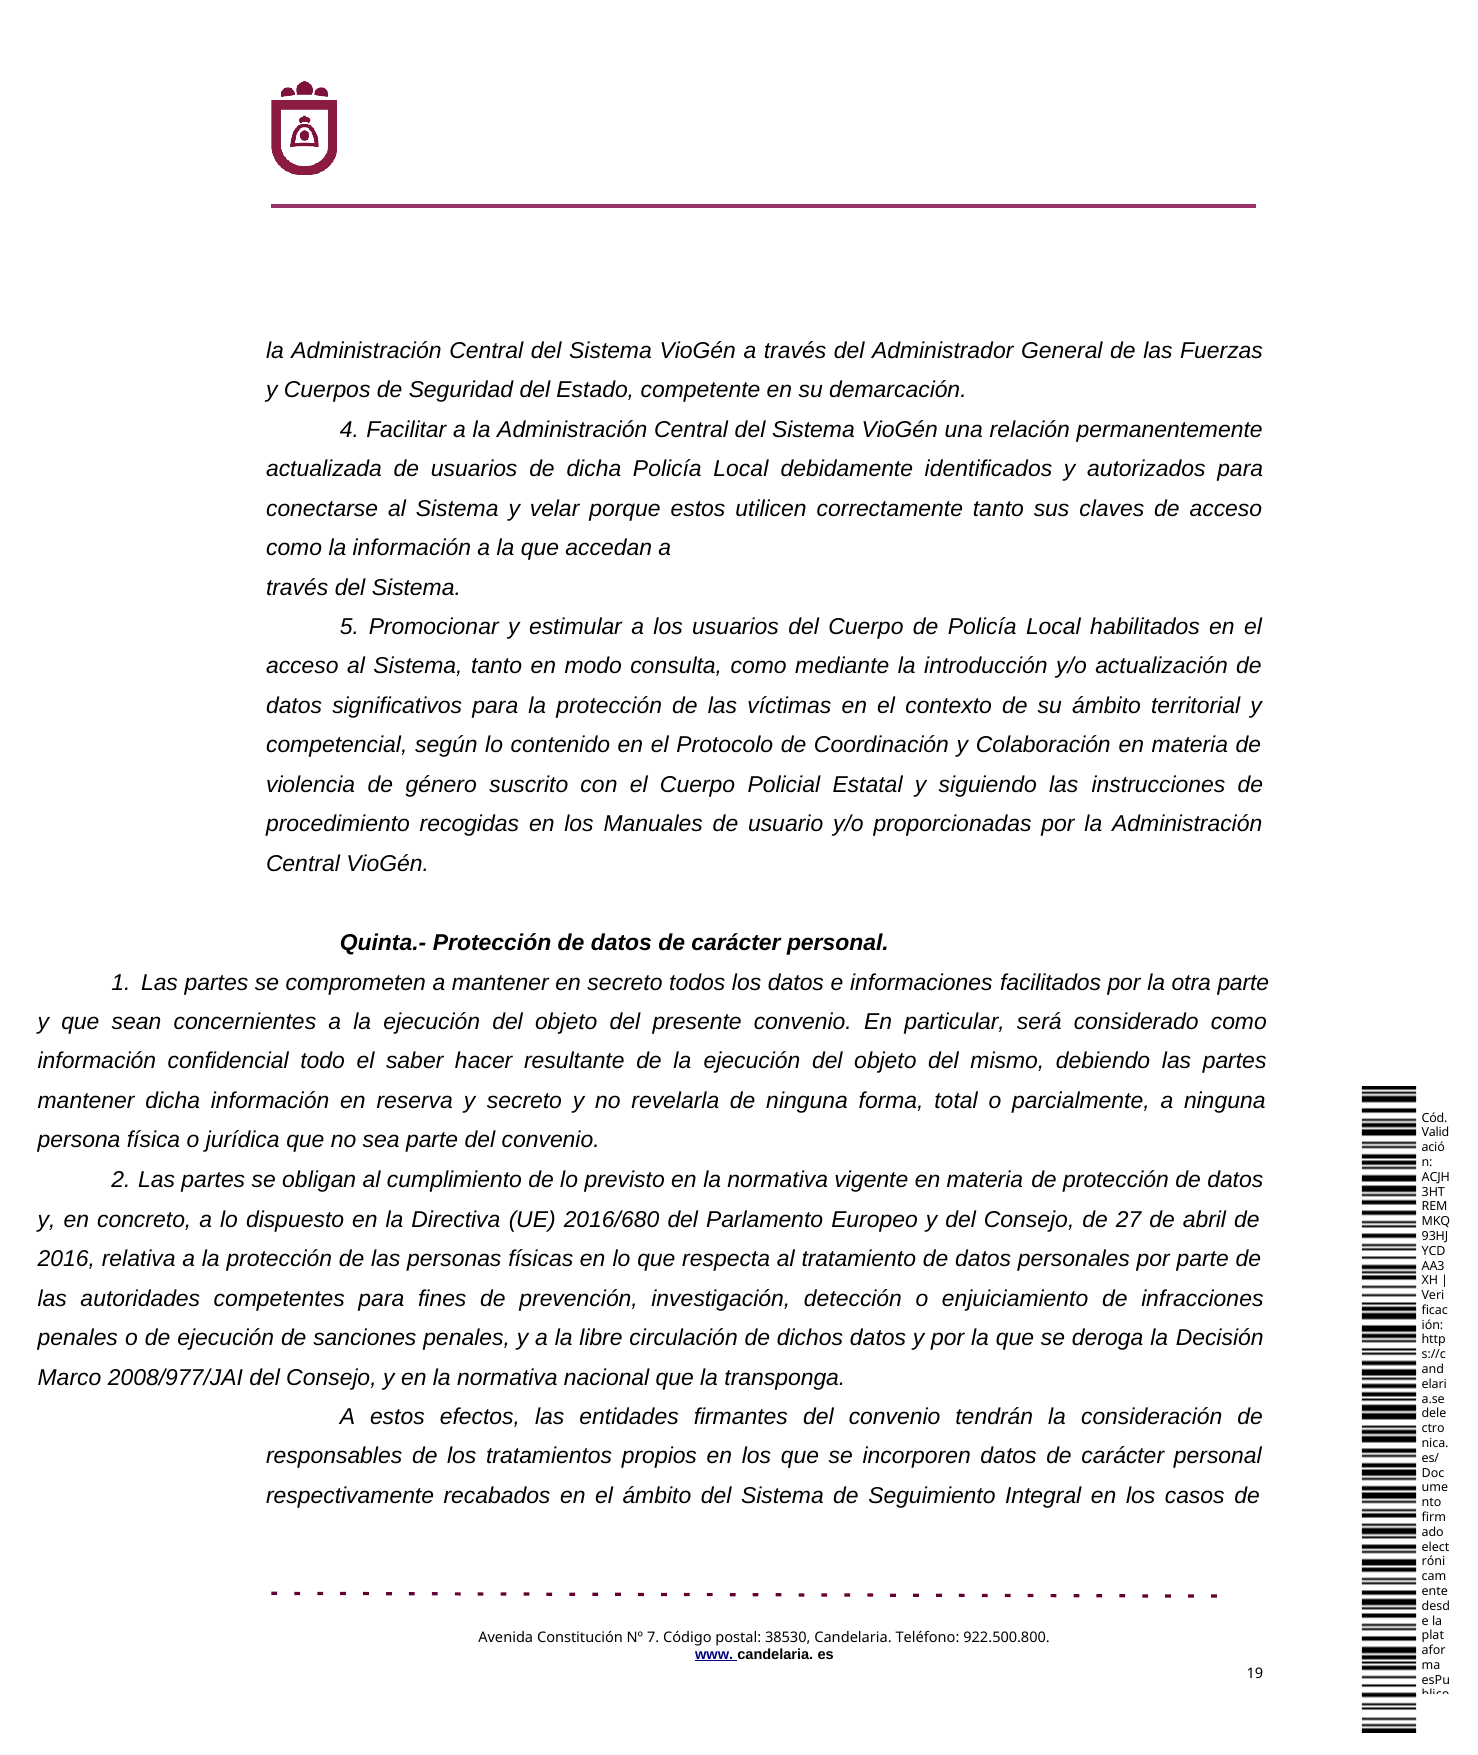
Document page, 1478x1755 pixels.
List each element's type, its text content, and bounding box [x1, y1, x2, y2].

text la Administración Central del Sistema VioGén a través del Administrador General de las Fuerzas y Cuerpos de Seguridad del Estado, competente en su demarcación. [266, 337, 1263, 402]
text 19 [37, 1663, 1263, 1683]
list Las partes se obligan al cumplimiento de lo previsto en la normativa vigente en materia de protección de datos y, en concreto, a lo dispuesto en la Directiva (UE) 2016/680 del Parlamento Europeo y del Consejo, de 27 de abril de 2016, relativa a la protección de las personas físicas en lo que respecta al tratamiento de datos personales por parte de las autoridades competentes para fines de prevención, investigación, detección o enjuiciamiento de infracciones penales o de ejecución de sanciones penales, y a la libre circulación de dichos datos y por la que se deroga la Decisión Marco 2008/977/JAI del Consejo, y en la normativa nacional que la transponga. [37, 1166, 1263, 1390]
list Promocionar y estimular a los usuarios del Cuerpo de Policía Local habilitados en el acceso al Sistema, tanto en modo consulta, como mediante la introducción y/o actualización de datos significativos para la protección de las víctimas en el contexto de su ámbito territorial y competencial, según lo contenido en el Protocolo de Coordinación y Colaboración en materia de violencia de género suscrito con el Cuerpo Policial Estatal y siguiendo las instrucciones de procedimiento recogidas en los Manuales de usuario y/o proporcionadas por la Administración Central VioGén. [266, 613, 1263, 876]
text Avenida Constitución Nº 7. Código postal: 38530, Candelaria. Teléfono: 922.500.800. [412, 1629, 1116, 1646]
subtitle Quinta.- Protección de datos de carácter personal. [339, 929, 1427, 955]
text A estos efectos, las entidades firmantes del convenio tendrán la consideración de responsables de los tratamientos propios en los que se incorporen datos de carácter personal respectivamente recabados en el ámbito del Sistema de Seguimiento Integral en los casos de [266, 1403, 1263, 1508]
list Facilitar a la Administración Central del Sistema VioGén una relación permanentemente actualizada de usuarios de dicha Policía Local debidamente identificados y autorizados para conectarse al Sistema y velar porque estos utilicen correctamente tanto sus claves de acceso como la información a la que accedan a [266, 416, 1263, 560]
text Cód. Validación: ACJH3HTREMMKQ93HJYCDAA3XH | Verificación: https://candelaria.sedelectronica.es/ Documento firmado electrónicamente desde la plataforma esPublico Gestiona | Página 19 de 31 [1421, 1111, 1450, 1694]
text través del Sistema. [266, 573, 1427, 600]
text www. candelaria. es [412, 1646, 1116, 1662]
list Las partes se comprometen a mantener en secreto todos los datos e informaciones facilitados por la otra parte y que sean concernientes a la ejecución del objeto del presente convenio. En particular, será considerado como información confidencial todo el saber hacer resultante de la ejecución del objeto del mismo, debiendo las partes mantener dicha información en reserva y secreto y no revelarla de ninguna forma, total o parcialmente, a ninguna persona física o jurídica que no sea parte del convenio. [37, 968, 1269, 1153]
